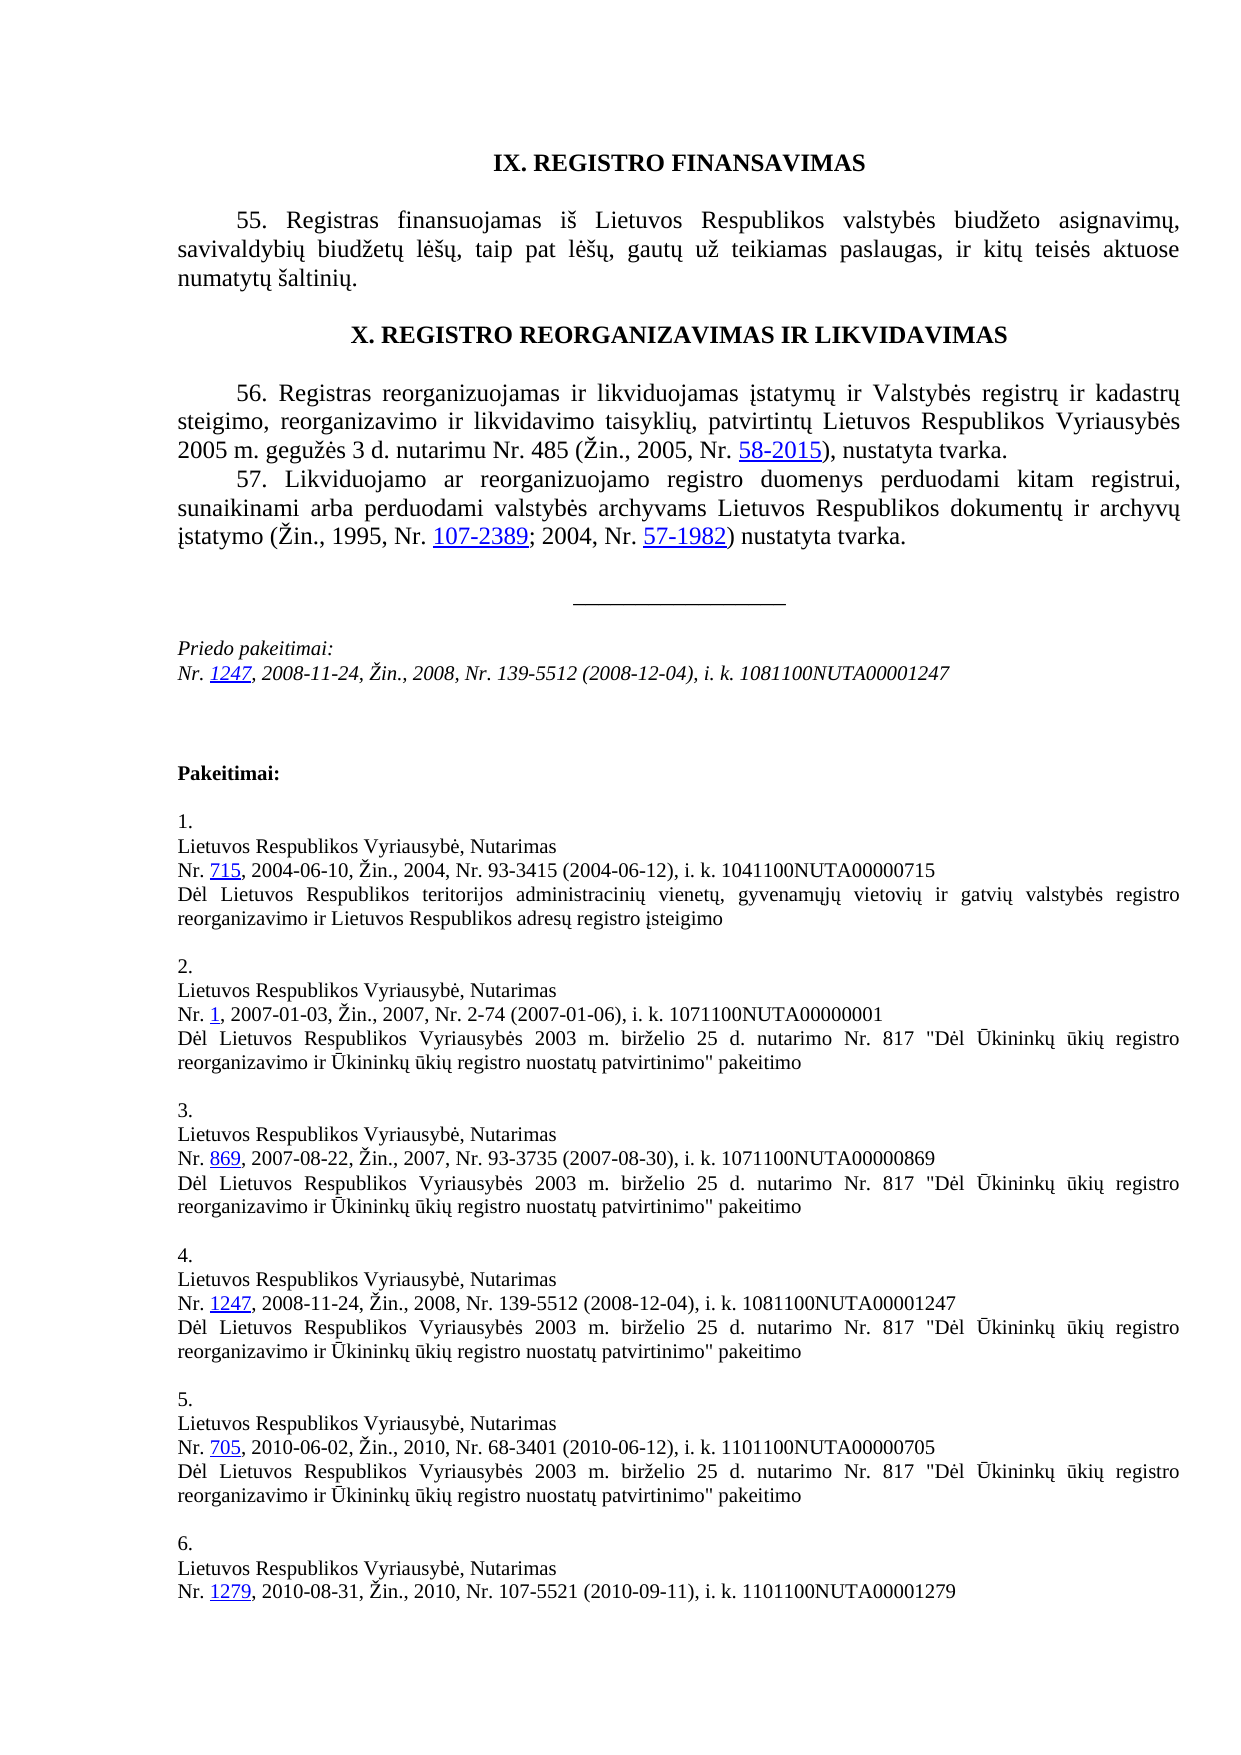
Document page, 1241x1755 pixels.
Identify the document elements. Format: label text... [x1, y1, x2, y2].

text Nr. 715, 2004-06-10, Žin., 2004, Nr. 93-3415 (2004-06-12), i. k. 1041100NUTA00000715 [177, 858, 1181, 882]
text Dėl Lietuvos Respublikos Vyriausybės 2003 m. birželio 25 d. nutarimo Nr. 817 "Dėl Ūkininkų ūkių registro reorganizavimo ir Ūkininkų ūkių registro nuostatų patvirtinimo" pakeitimo [177, 1315, 1181, 1363]
text Lietuvos Respublikos Vyriausybė, Nutarimas [177, 978, 1181, 1002]
text IX. REGISTRO FINANSAVIMAS [177, 148, 1181, 176]
text 1. [177, 809, 1181, 833]
text Priedo pakeitimai: [177, 636, 1181, 660]
text 2. [177, 954, 1181, 978]
text Lietuvos Respublikos Vyriausybė, Nutarimas [177, 1411, 1181, 1435]
text X. REGISTRO REORGANIZAVIMAS IR LIKVIDAVIMAS [177, 320, 1181, 349]
text 55. Registras finansuojamas iš Lietuvos Respublikos valstybės biudžeto asignavimų, savivaldybių biudžetų lėšų, taip pat lėšų, gautų už teikiamas paslaugas, ir kitų teisės aktuose numatytų šaltinių. [177, 205, 1181, 291]
text Lietuvos Respublikos Vyriausybė, Nutarimas [177, 1555, 1181, 1579]
text Lietuvos Respublikos Vyriausybė, Nutarimas [177, 833, 1181, 858]
text Dėl Lietuvos Respublikos Vyriausybės 2003 m. birželio 25 d. nutarimo Nr. 817 "Dėl Ūkininkų ūkių registro reorganizavimo ir Ūkininkų ūkių registro nuostatų patvirtinimo" pakeitimo [177, 1170, 1181, 1218]
text 5. [177, 1387, 1181, 1411]
text Nr. 1279, 2010-08-31, Žin., 2010, Nr. 107-5521 (2010-09-11), i. k. 1101100NUTA00001279 [177, 1579, 1181, 1603]
text 57. Likviduojamo ar reorganizuojamo registro duomenys perduodami kitam registrui, sunaikinami arba perduodami valstybės archyvams Lietuvos Respublikos dokumentų ir archyvų įstatymo (Žin., 1995, Nr. 107-2389; 2004, Nr. 57-1982) nustatyta tvarka. [177, 464, 1181, 550]
text _________________ [177, 579, 1181, 608]
text Pakeitimai: [177, 761, 1181, 785]
text Lietuvos Respublikos Vyriausybė, Nutarimas [177, 1122, 1181, 1146]
text Nr. 1247, 2008-11-24, Žin., 2008, Nr. 139-5512 (2008-12-04), i. k. 1081100NUTA00001247 [177, 1291, 1181, 1315]
text Lietuvos Respublikos Vyriausybė, Nutarimas [177, 1267, 1181, 1291]
text Dėl Lietuvos Respublikos Vyriausybės 2003 m. birželio 25 d. nutarimo Nr. 817 "Dėl Ūkininkų ūkių registro reorganizavimo ir Ūkininkų ūkių registro nuostatų patvirtinimo" pakeitimo [177, 1026, 1181, 1074]
text 3. [177, 1098, 1181, 1122]
text Nr. 1, 2007-01-03, Žin., 2007, Nr. 2-74 (2007-01-06), i. k. 1071100NUTA00000001 [177, 1002, 1181, 1026]
text Dėl Lietuvos Respublikos Vyriausybės 2003 m. birželio 25 d. nutarimo Nr. 817 "Dėl Ūkininkų ūkių registro reorganizavimo ir Ūkininkų ūkių registro nuostatų patvirtinimo" pakeitimo [177, 1459, 1181, 1507]
text 56. Registras reorganizuojamas ir likviduojamas įstatymų ir Valstybės registrų ir kadastrų steigimo, reorganizavimo ir likvidavimo taisyklių, patvirtintų Lietuvos Respublikos Vyriausybės 2005 m. gegužės 3 d. nutarimu Nr. 485 (Žin., 2005, Nr. 58-2015), nustatyta tvarka. [177, 378, 1181, 464]
text Dėl Lietuvos Respublikos teritorijos administracinių vienetų, gyvenamųjų vietovių ir gatvių valstybės registro reorganizavimo ir Lietuvos Respublikos adresų registro įsteigimo [177, 882, 1181, 930]
text 4. [177, 1243, 1181, 1267]
text Nr. 1247, 2008-11-24, Žin., 2008, Nr. 139-5512 (2008-12-04), i. k. 1081100NUTA00001247 [177, 660, 1181, 684]
text Nr. 705, 2010-06-02, Žin., 2010, Nr. 68-3401 (2010-06-12), i. k. 1101100NUTA00000705 [177, 1435, 1181, 1459]
text Nr. 869, 2007-08-22, Žin., 2007, Nr. 93-3735 (2007-08-30), i. k. 1071100NUTA00000869 [177, 1146, 1181, 1170]
text 6. [177, 1531, 1181, 1555]
